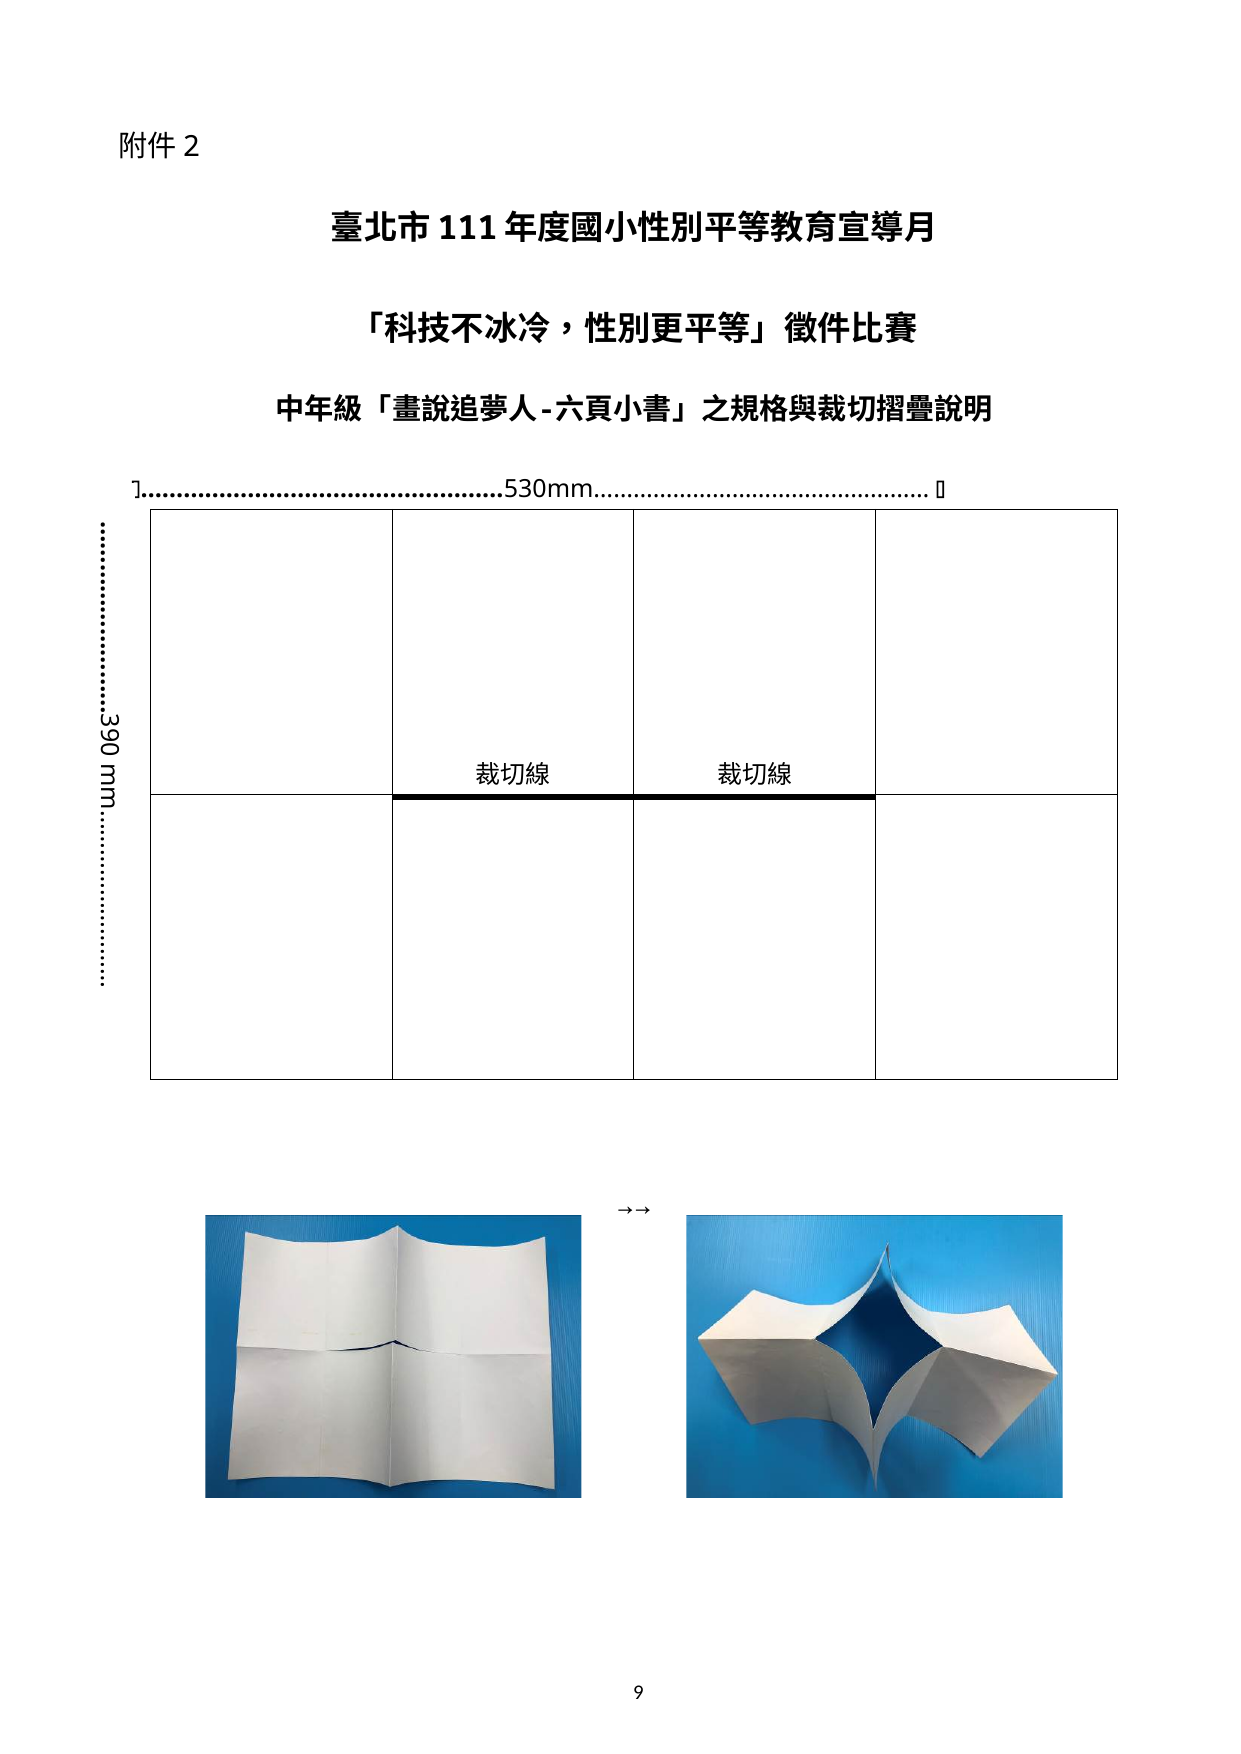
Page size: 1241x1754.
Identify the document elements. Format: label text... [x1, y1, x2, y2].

text 附件2 [118, 102, 1150, 165]
text 中年級「畫說追夢人-六頁小書」之規格與裁切摺疊說明 [118, 365, 1150, 427]
table_header 裁切線 [634, 510, 875, 794]
table_cell [393, 800, 633, 1079]
text ……………………………………………530mm……………………………………………  [53, 446, 1150, 1094]
text ………………………390 mm………………………  [94, 498, 128, 1079]
table_cell [634, 800, 875, 1079]
table_header 裁切線 [393, 510, 633, 794]
table_cell [876, 795, 1117, 1079]
table_header [151, 510, 392, 794]
table_cell [151, 795, 392, 1079]
text 臺北市111年度國小性別平等教育宣導月 [118, 184, 1150, 246]
text 「科技不冰冷，性別更平等」徵件比賽 [118, 284, 1150, 346]
table_header [876, 510, 1117, 794]
text →→ [118, 1143, 1150, 1518]
